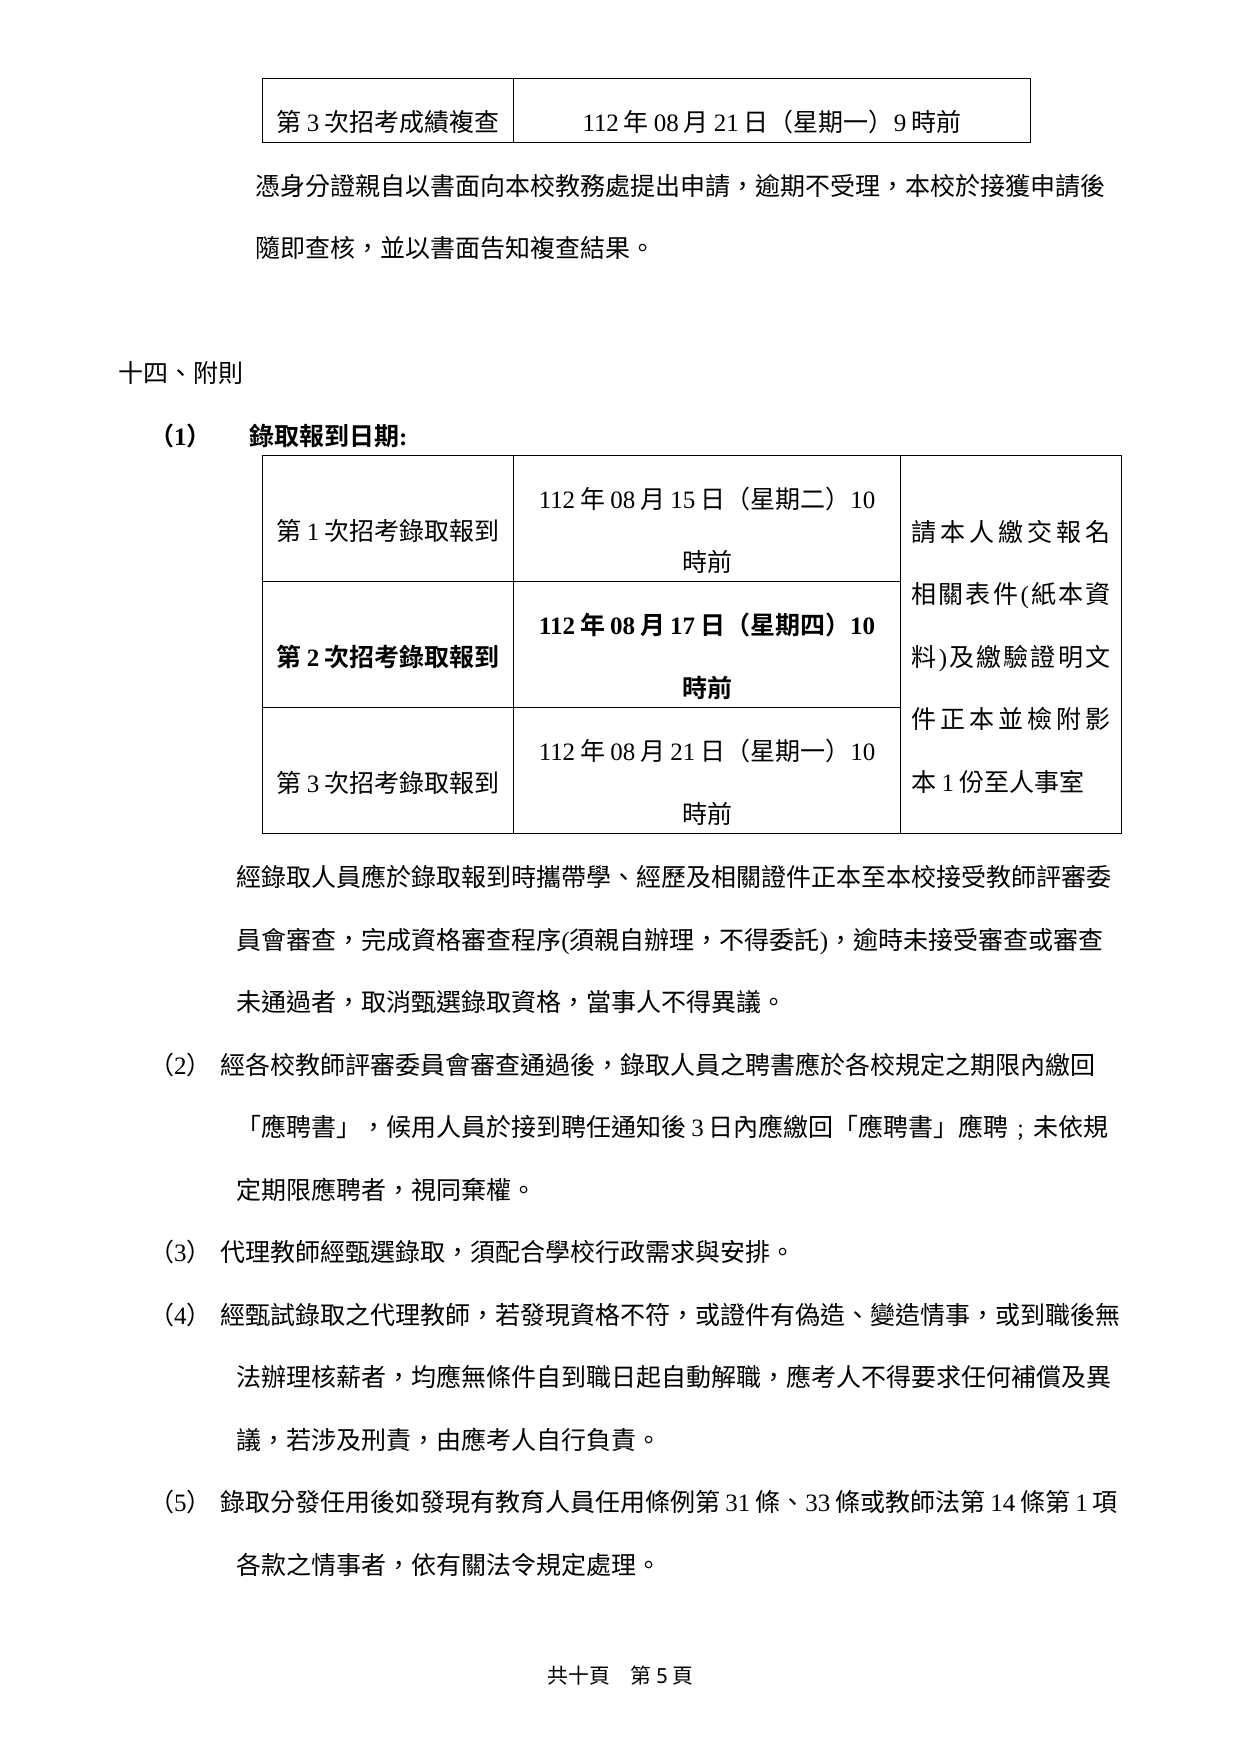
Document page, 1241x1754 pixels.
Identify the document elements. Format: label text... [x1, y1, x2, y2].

text 經錄取人員應於錄取報到時攜帶學、經歷及相關證件正本至本校接受教師評審委員會審查，完成資格審查程序(須親自辦理，不得委託)，逾時未接受審查或審查未通過者，取消甄選錄取資格，當事人不得異議。 [236, 834, 1122, 1022]
list 經各校教師評審委員會審查通過後，錄取人員之聘書應於各校規定之期限內繳回「應聘書」，候用人員於接到聘任通知後3日內應繳回「應聘書」應聘﹔未依規定期限應聘者，視同棄權。 [149, 1022, 1122, 1209]
list 錄取報到日期: [149, 393, 1122, 455]
text 憑身分證親自以書面向本校教務處提出申請，逾期不受理，本校於接獲申請後隨即查核，並以書面告知複查結果。 [256, 143, 1122, 268]
table_cell 第3次招考成績複查 [263, 79, 513, 142]
list 經甄試錄取之代理教師，若發現資格不符，或證件有偽造、變造情事，或到職後無法辦理核薪者，均應無條件自到職日起自動解職，應考人不得要求任何補償及異議，若涉及刑責，由應考人自行負責。 [149, 1272, 1122, 1459]
table_header 第1次招考錄取報到 [263, 456, 513, 581]
table_header 112年08月15日（星期二）10時前 [514, 456, 900, 581]
table_cell 112年08月21日（星期一）10時前 [514, 708, 900, 833]
table_cell 第2次招考錄取報到 [263, 582, 513, 707]
text 十四、附則 [118, 330, 1122, 393]
table_cell 第3次招考錄取報到 [263, 708, 513, 833]
list 錄取分發任用後如發現有教育人員任用條例第31條、33條或教師法第14條第1項各款之情事者，依有關法令規定處理。 [149, 1459, 1122, 1584]
table_header 請本人繳交報名相關表件(紙本資料)及繳驗證明文件正本並檢附影本1份至人事室 [901, 456, 1121, 833]
list 代理教師經甄選錄取，須配合學校行政需求與安排。 [149, 1209, 1122, 1272]
table_cell 112年08月17日（星期四）10時前 [514, 582, 900, 707]
table_cell 112年08月21日（星期一）9時前 [514, 79, 1030, 142]
